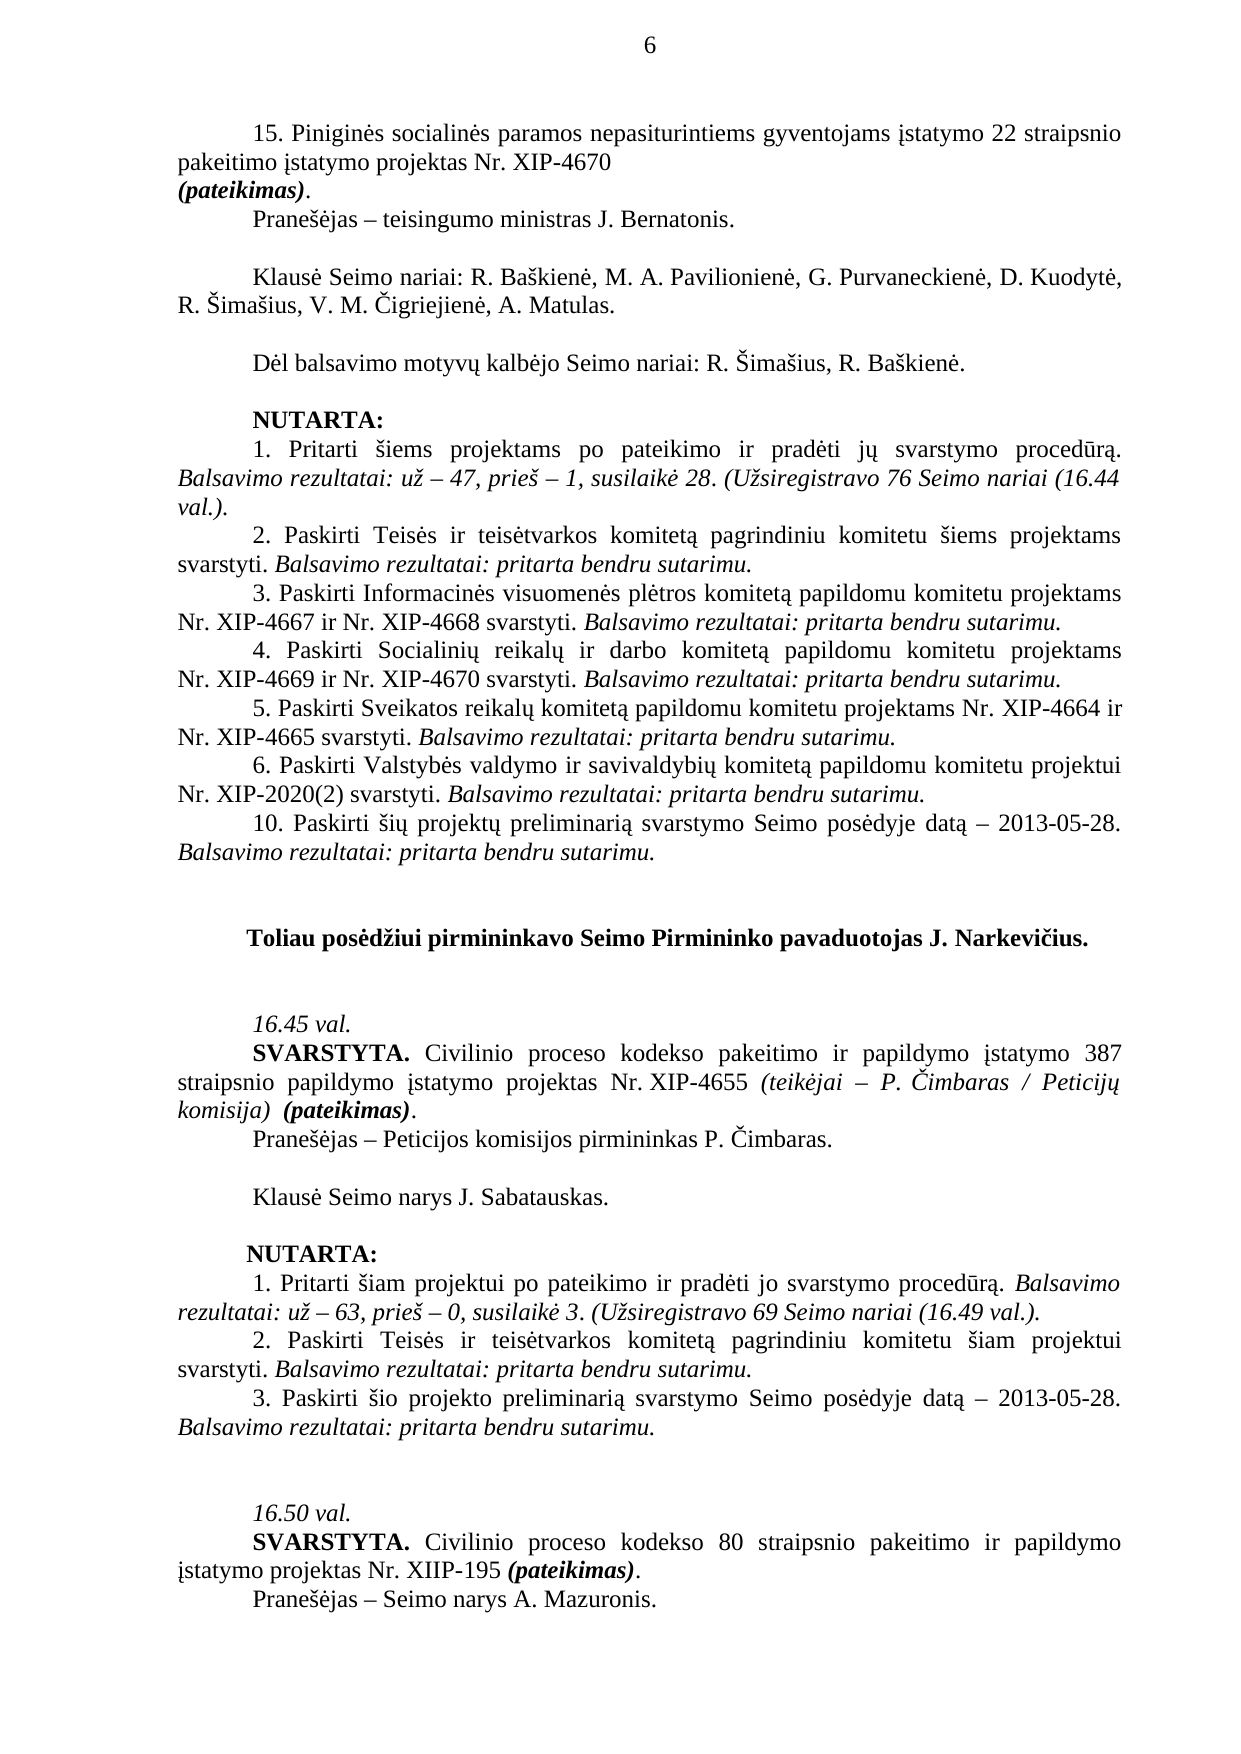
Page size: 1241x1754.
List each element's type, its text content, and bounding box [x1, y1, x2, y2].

text Pranešėjas – teisingumo ministras J. Bernatonis. [177, 204, 1122, 233]
text 6. Paskirti Valstybės valdymo ir savivaldybių komitetą papildomu komitetu projektui Nr. XIP-2020(2) svarstyti. Balsavimo rezultatai: pritarta bendru sutarimu. [177, 751, 1122, 808]
text (pateikimas). [177, 176, 1122, 204]
text 16.45 val. [177, 1009, 1122, 1038]
text 2. Paskirti Teisės ir teisėtvarkos komitetą pagrindiniu komitetu šiems projektams svarstyti. Balsavimo rezultatai: pritarta bendru sutarimu. [177, 521, 1122, 578]
text 1. Pritarti šiems projektams po pateikimo ir pradėti jų svarstymo procedūrą. Balsavimo rezultatai: už – 47, prieš – 1, susilaikė 28. (Užsiregistravo 76 Seimo nariai (16.44 val.). [177, 434, 1122, 521]
text Toliau posėdžiui pirmininkavo Seimo Pirmininko pavaduotojas J. Narkevičius. [177, 923, 1122, 952]
text 3. Paskirti Informacinės visuomenės plėtros komitetą papildomu komitetu projektams Nr. XIP-4667 ir Nr. XIP-4668 svarstyti. Balsavimo rezultatai: pritarta bendru sutarimu. [177, 578, 1122, 636]
text 15. Piniginės socialinės paramos nepasiturintiems gyventojams įstatymo 22 straipsnio pakeitimo įstatymo projektas Nr. XIP-4670 [177, 118, 1122, 176]
text Klausė Seimo nariai: R. Baškienė, M. A. Pavilionienė, G. Purvaneckienė, D. Kuodytė, R. Šimašius, V. M. Čigriejienė, A. Matulas. [177, 262, 1122, 319]
text SVARSTYTA. Civilinio proceso kodekso 80 straipsnio pakeitimo ir papildymo įstatymo projektas Nr. XIIP-195 (pateikimas). [177, 1527, 1122, 1584]
text SVARSTYTA. Civilinio proceso kodekso pakeitimo ir papildymo įstatymo 387 straipsnio papildymo įstatymo projektas Nr. XIP-4655 (teikėjai – P. Čimbaras / Peticijų komisija) (pateikimas). [177, 1038, 1122, 1124]
text 4. Paskirti Socialinių reikalų ir darbo komitetą papildomu komitetu projektams Nr. XIP-4669 ir Nr. XIP-4670 svarstyti. Balsavimo rezultatai: pritarta bendru sutarimu. [177, 636, 1122, 693]
text NUTARTA: [177, 406, 1122, 434]
text 10. Paskirti šių projektų preliminarią svarstymo Seimo posėdyje datą – 2013-05-28. Balsavimo rezultatai: pritarta bendru sutarimu. [177, 808, 1122, 866]
text Klausė Seimo narys J. Sabatauskas. [177, 1182, 1122, 1211]
text 16.50 val. [177, 1498, 1122, 1527]
text Pranešėjas – Seimo narys A. Mazuronis. [177, 1584, 1122, 1613]
text 5. Paskirti Sveikatos reikalų komitetą papildomu komitetu projektams Nr. XIP-4664 ir Nr. XIP-4665 svarstyti. Balsavimo rezultatai: pritarta bendru sutarimu. [177, 693, 1122, 751]
text Pranešėjas – Peticijos komisijos pirmininkas P. Čimbaras. [177, 1124, 1122, 1153]
text Dėl balsavimo motyvų kalbėjo Seimo nariai: R. Šimašius, R. Baškienė. [177, 348, 1122, 377]
text NUTARTA: [177, 1239, 1122, 1268]
text 3. Paskirti šio projekto preliminarią svarstymo Seimo posėdyje datą – 2013-05-28. Balsavimo rezultatai: pritarta bendru sutarimu. [177, 1383, 1122, 1441]
text 2. Paskirti Teisės ir teisėtvarkos komitetą pagrindiniu komitetu šiam projektui svarstyti. Balsavimo rezultatai: pritarta bendru sutarimu. [177, 1326, 1122, 1383]
text 1. Pritarti šiam projektui po pateikimo ir pradėti jo svarstymo procedūrą. Balsavimo rezultatai: už – 63, prieš – 0, susilaikė 3. (Užsiregistravo 69 Seimo nariai (16.49 val.). [177, 1268, 1122, 1326]
